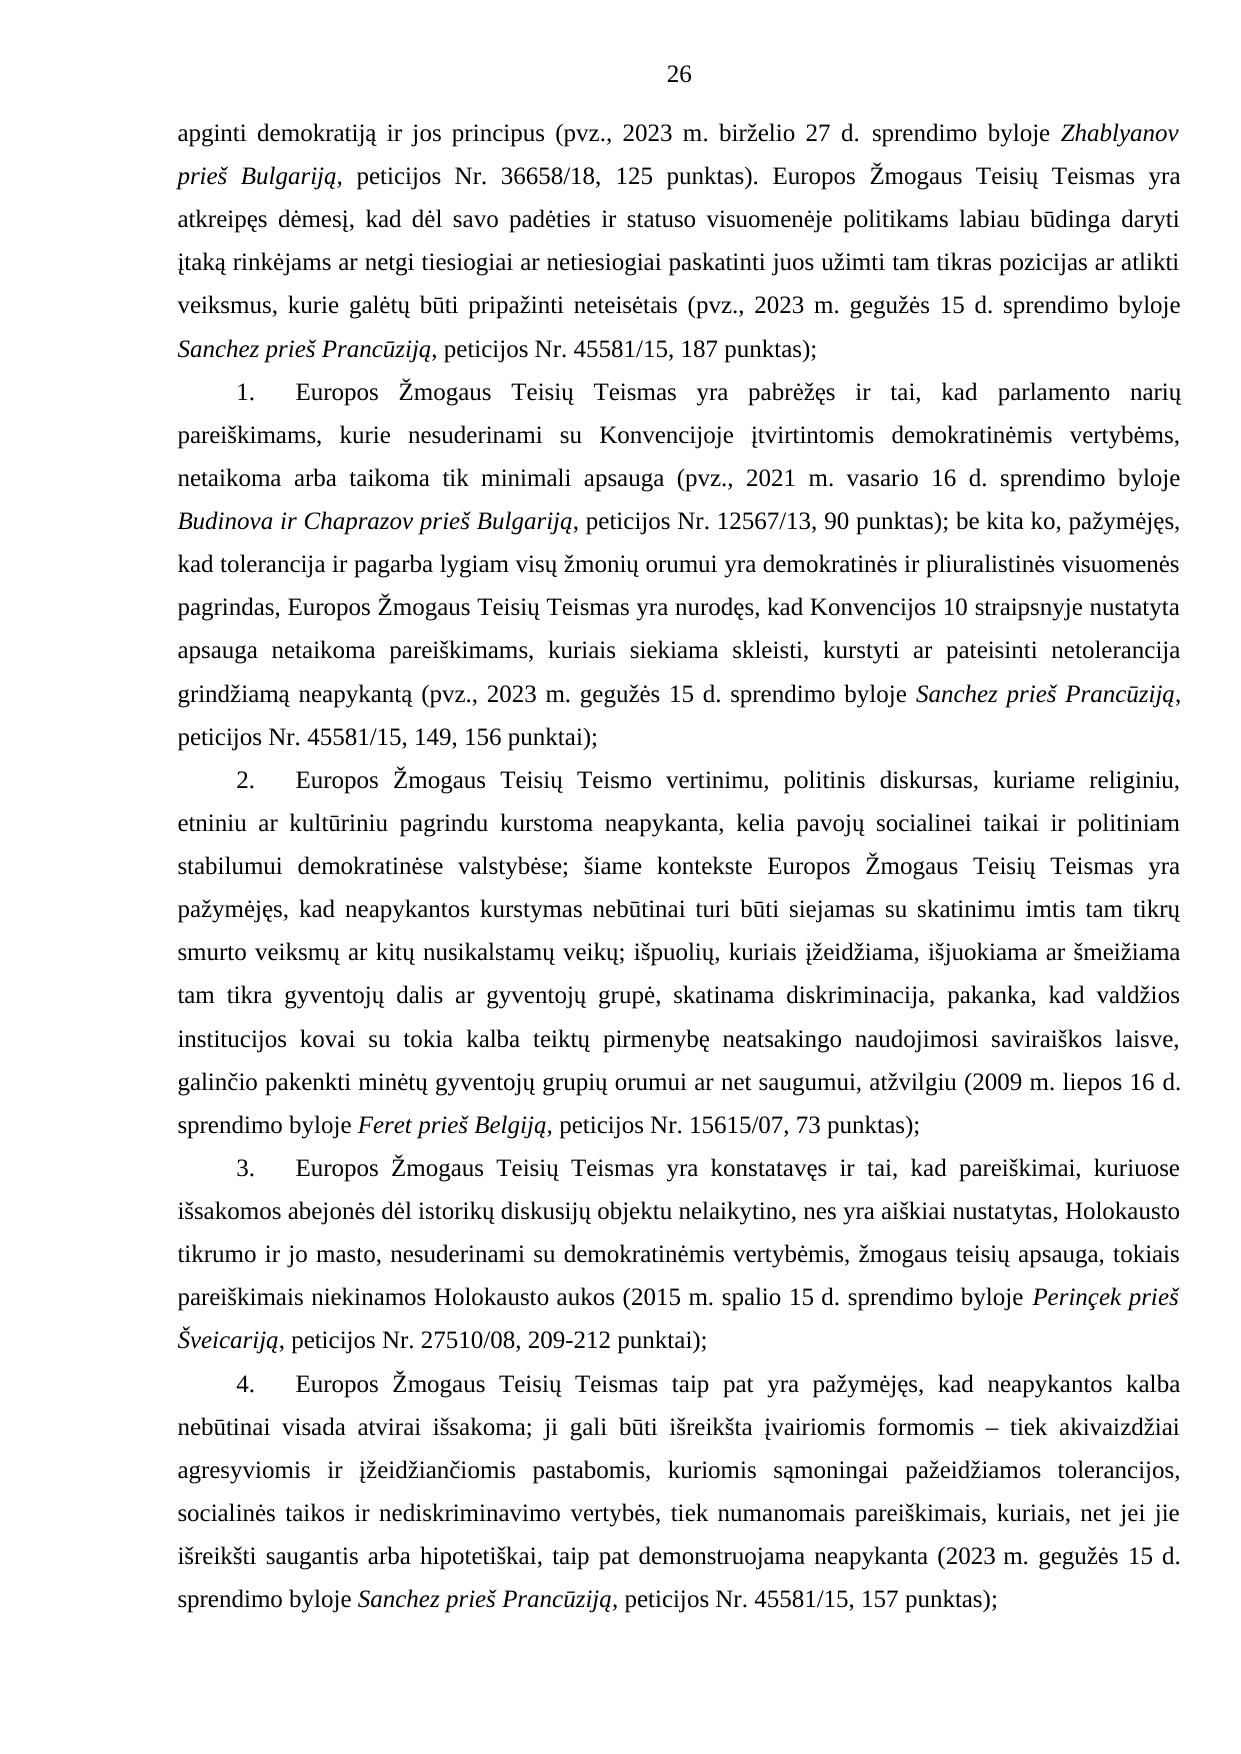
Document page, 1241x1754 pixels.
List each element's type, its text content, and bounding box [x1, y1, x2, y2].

text apginti demokratiją ir jos principus (pvz., 2023 m. birželio 27 d. sprendimo byloje Zhablyanov prieš Bulgariją, peticijos Nr. 36658/18, 125 punktas). Europos Žmogaus Teisių Teismas yra atkreipęs dėmesį, kad dėl savo padėties ir statuso visuomenėje politikams labiau būdinga daryti įtaką rinkėjams ar netgi tiesiogiai ar netiesiogiai paskatinti juos užimti tam tikras pozicijas ar atlikti veiksmus, kurie galėtų būti pripažinti neteisėtais (pvz., 2023 m. gegužės 15 d. sprendimo byloje Sanchez prieš Prancūziją, peticijos Nr. 45581/15, 187 punktas); [177, 118, 1181, 362]
text 4. Europos Žmogaus Teisių Teismas taip pat yra pažymėjęs, kad neapykantos kalba nebūtinai visada atvirai išsakoma; ji gali būti išreikšta įvairiomis formomis – tiek akivaizdžiai agresyviomis ir įžeidžiančiomis pastabomis, kuriomis sąmoningai pažeidžiamos tolerancijos, socialinės taikos ir nediskriminavimo vertybės, tiek numanomais pareiškimais, kuriais, net jei jie išreikšti saugantis arba hipotetiškai, taip pat demonstruojama neapykanta (2023 m. gegužės 15 d. sprendimo byloje Sanchez prieš Prancūziją, peticijos Nr. 45581/15, 157 punktas); [177, 1369, 1181, 1613]
text 2. Europos Žmogaus Teisių Teismo vertinimu, politinis diskursas, kuriame religiniu, etniniu ar kultūriniu pagrindu kurstoma neapykanta, kelia pavojų socialinei taikai ir politiniam stabilumui demokratinėse valstybėse; šiame kontekste Europos Žmogaus Teisių Teismas yra pažymėjęs, kad neapykantos kurstymas nebūtinai turi būti siejamas su skatinimu imtis tam tikrų smurto veiksmų ar kitų nusikalstamų veikų; išpuolių, kuriais įžeidžiama, išjuokiama ar šmeižiama tam tikra gyventojų dalis ar gyventojų grupė, skatinama diskriminacija, pakanka, kad valdžios institucijos kovai su tokia kalba teiktų pirmenybę neatsakingo naudojimosi saviraiškos laisve, galinčio pakenkti minėtų gyventojų grupių orumui ar net saugumui, atžvilgiu (2009 m. liepos 16 d. sprendimo byloje Feret prieš Belgiją, peticijos Nr. 15615/07, 73 punktas); [177, 765, 1181, 1139]
text 1. Europos Žmogaus Teisių Teismas yra pabrėžęs ir tai, kad parlamento narių pareiškimams, kurie nesuderinami su Konvencijoje įtvirtintomis demokratinėmis vertybėms, netaikoma arba taikoma tik minimali apsauga (pvz., 2021 m. vasario 16 d. sprendimo byloje Budinova ir Chaprazov prieš Bulgariją, peticijos Nr. 12567/13, 90 punktas); be kita ko, pažymėjęs, kad tolerancija ir pagarba lygiam visų žmonių orumui yra demokratinės ir pliuralistinės visuomenės pagrindas, Europos Žmogaus Teisių Teismas yra nurodęs, kad Konvencijos 10 straipsnyje nustatyta apsauga netaikoma pareiškimams, kuriais siekiama skleisti, kurstyti ar pateisinti netolerancija grindžiamą neapykantą (pvz., 2023 m. gegužės 15 d. sprendimo byloje Sanchez prieš Prancūziją, peticijos Nr. 45581/15, 149, 156 punktai); [177, 377, 1181, 751]
text 3. Europos Žmogaus Teisių Teismas yra konstatavęs ir tai, kad pareiškimai, kuriuose išsakomos abejonės dėl istorikų diskusijų objektu nelaikytino, nes yra aiškiai nustatytas, Holokausto tikrumo ir jo masto, nesuderinami su demokratinėmis vertybėmis, žmogaus teisių apsauga, tokiais pareiškimais niekinamos Holokausto aukos (2015 m. spalio 15 d. sprendimo byloje Perinçek prieš Šveicariją, peticijos Nr. 27510/08, 209-212 punktai); [177, 1153, 1181, 1354]
